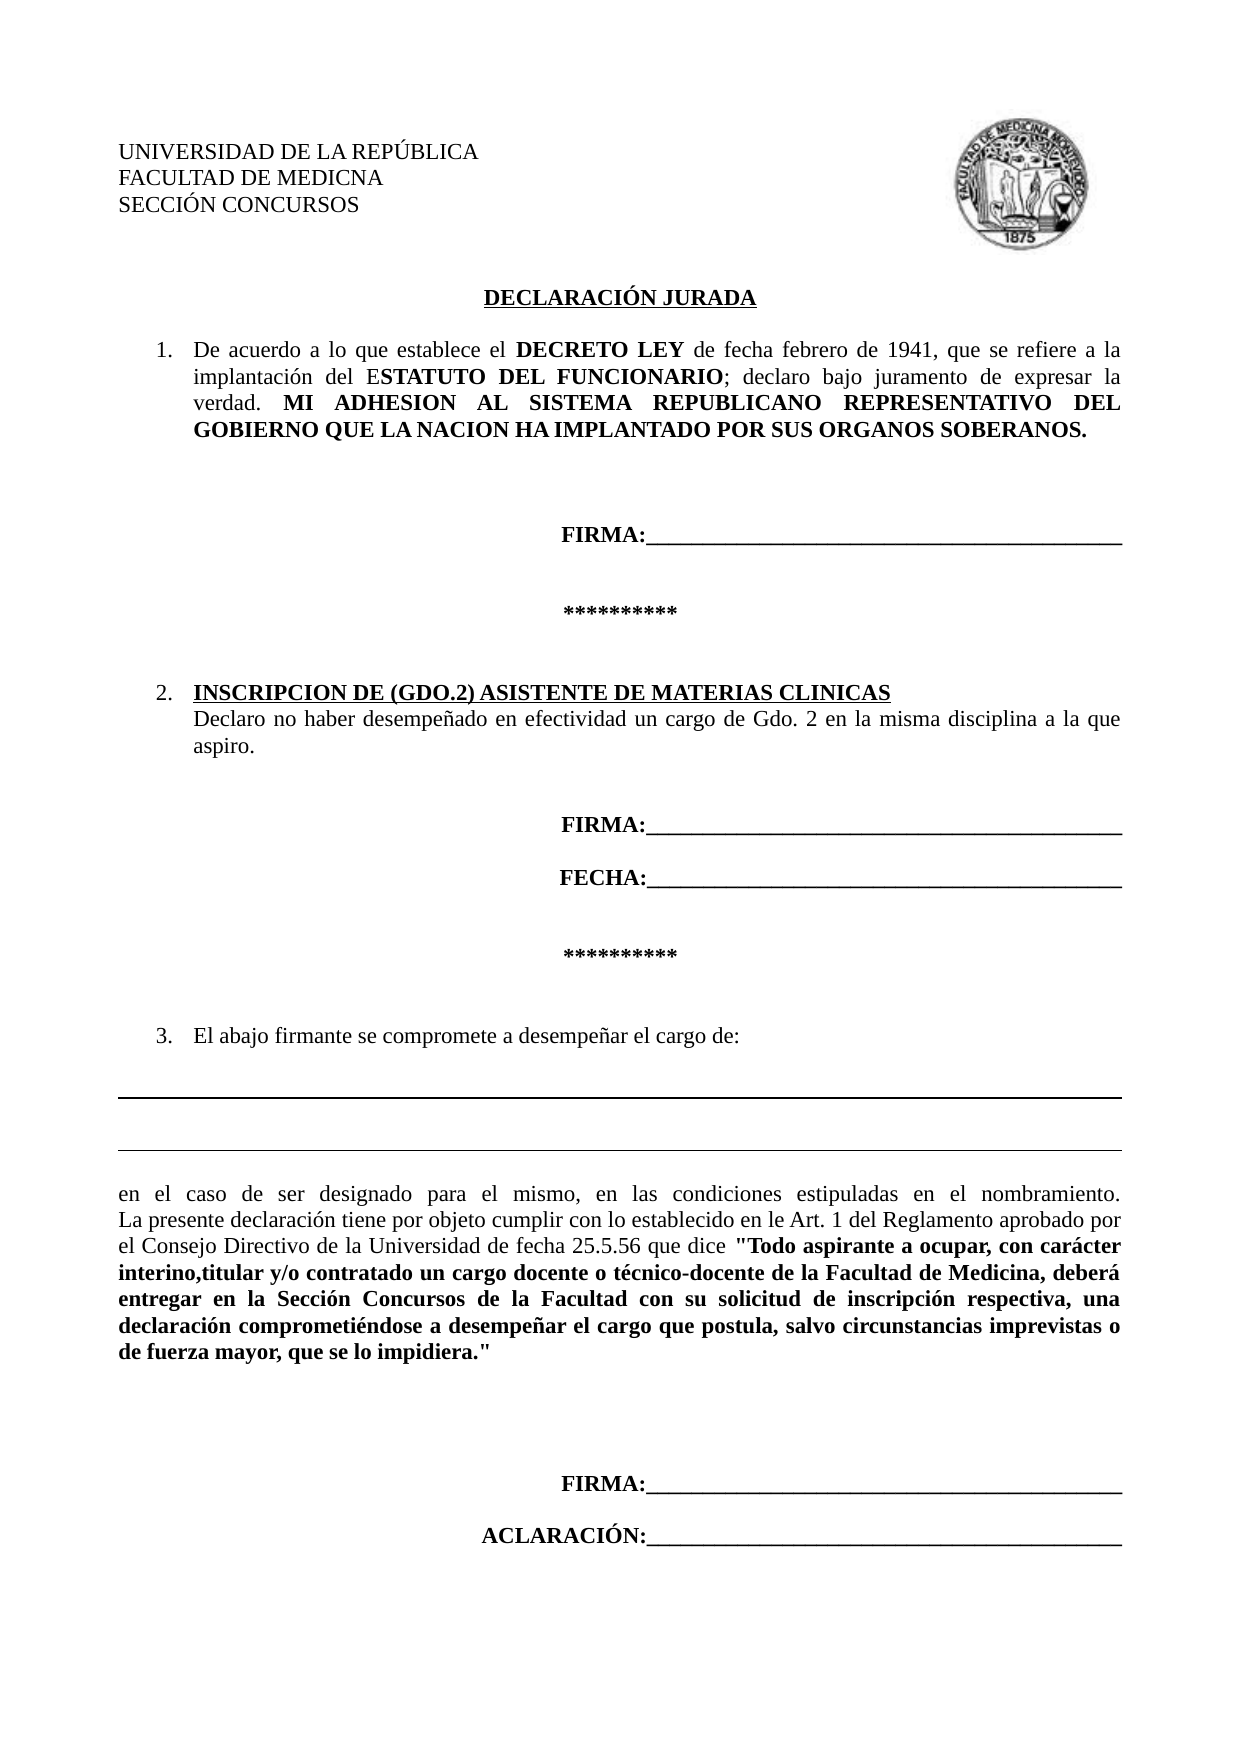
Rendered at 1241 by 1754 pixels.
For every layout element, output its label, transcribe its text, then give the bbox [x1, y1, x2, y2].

list Declaro no haber desempeñado en efectividad un cargo de Gdo. 2 en la misma disciplina a la que aspiro. [156, 706, 1122, 758]
text FECHA: [118, 864, 1122, 890]
text ********** [118, 600, 1122, 626]
text DECLARACIÓN JURADA [118, 284, 1122, 310]
list De acuerdo a lo que establece el DECRETO LEY de fecha febrero de 1941, que se refiere a la implantación del ESTATUTO DEL FUNCIONARIO; declaro bajo juramento de expresar la verdad. MI ADHESION AL SISTEMA REPUBLICANO REPRESENTATIVO DEL GOBIERNO QUE LA NACION HA IMPLANTADO POR SUS ORGANOS SOBERANOS. [156, 337, 1122, 442]
picture [921, 109, 1122, 255]
text ********** [118, 943, 1122, 969]
text FIRMA: [118, 521, 1122, 547]
list INSCRIPCION DE (GDO.2) ASISTENTE DE MATERIAS CLINICAS [156, 679, 1122, 706]
text FIRMA: [118, 1470, 1122, 1496]
text FIRMA: [118, 811, 1122, 837]
list El abajo firmante se compromete a desempeñar el cargo de: [156, 1022, 1122, 1048]
text en el caso de ser designado para el mismo, en las condiciones estipuladas en el nombramiento. La presente declaración tiene por objeto cumplir con lo establecido en le Art. 1 del Reglamento aprobado por el Consejo Directivo de la Universidad de fecha 25.5.56 que dice "Todo aspirante a ocupar, con carácter interino,titular y/o contratado un cargo docente o técnico-docente de la Facultad de Medicina, deberá entregar en la Sección Concursos de la Facultad con su solicitud de inscripción respectiva, una declaración comprometiéndose a desempeñar el cargo que postula, salvo circunstancias imprevistas o de fuerza mayor, que se lo impidiera." [118, 1180, 1122, 1364]
text ACLARACIÓN: [118, 1522, 1122, 1549]
